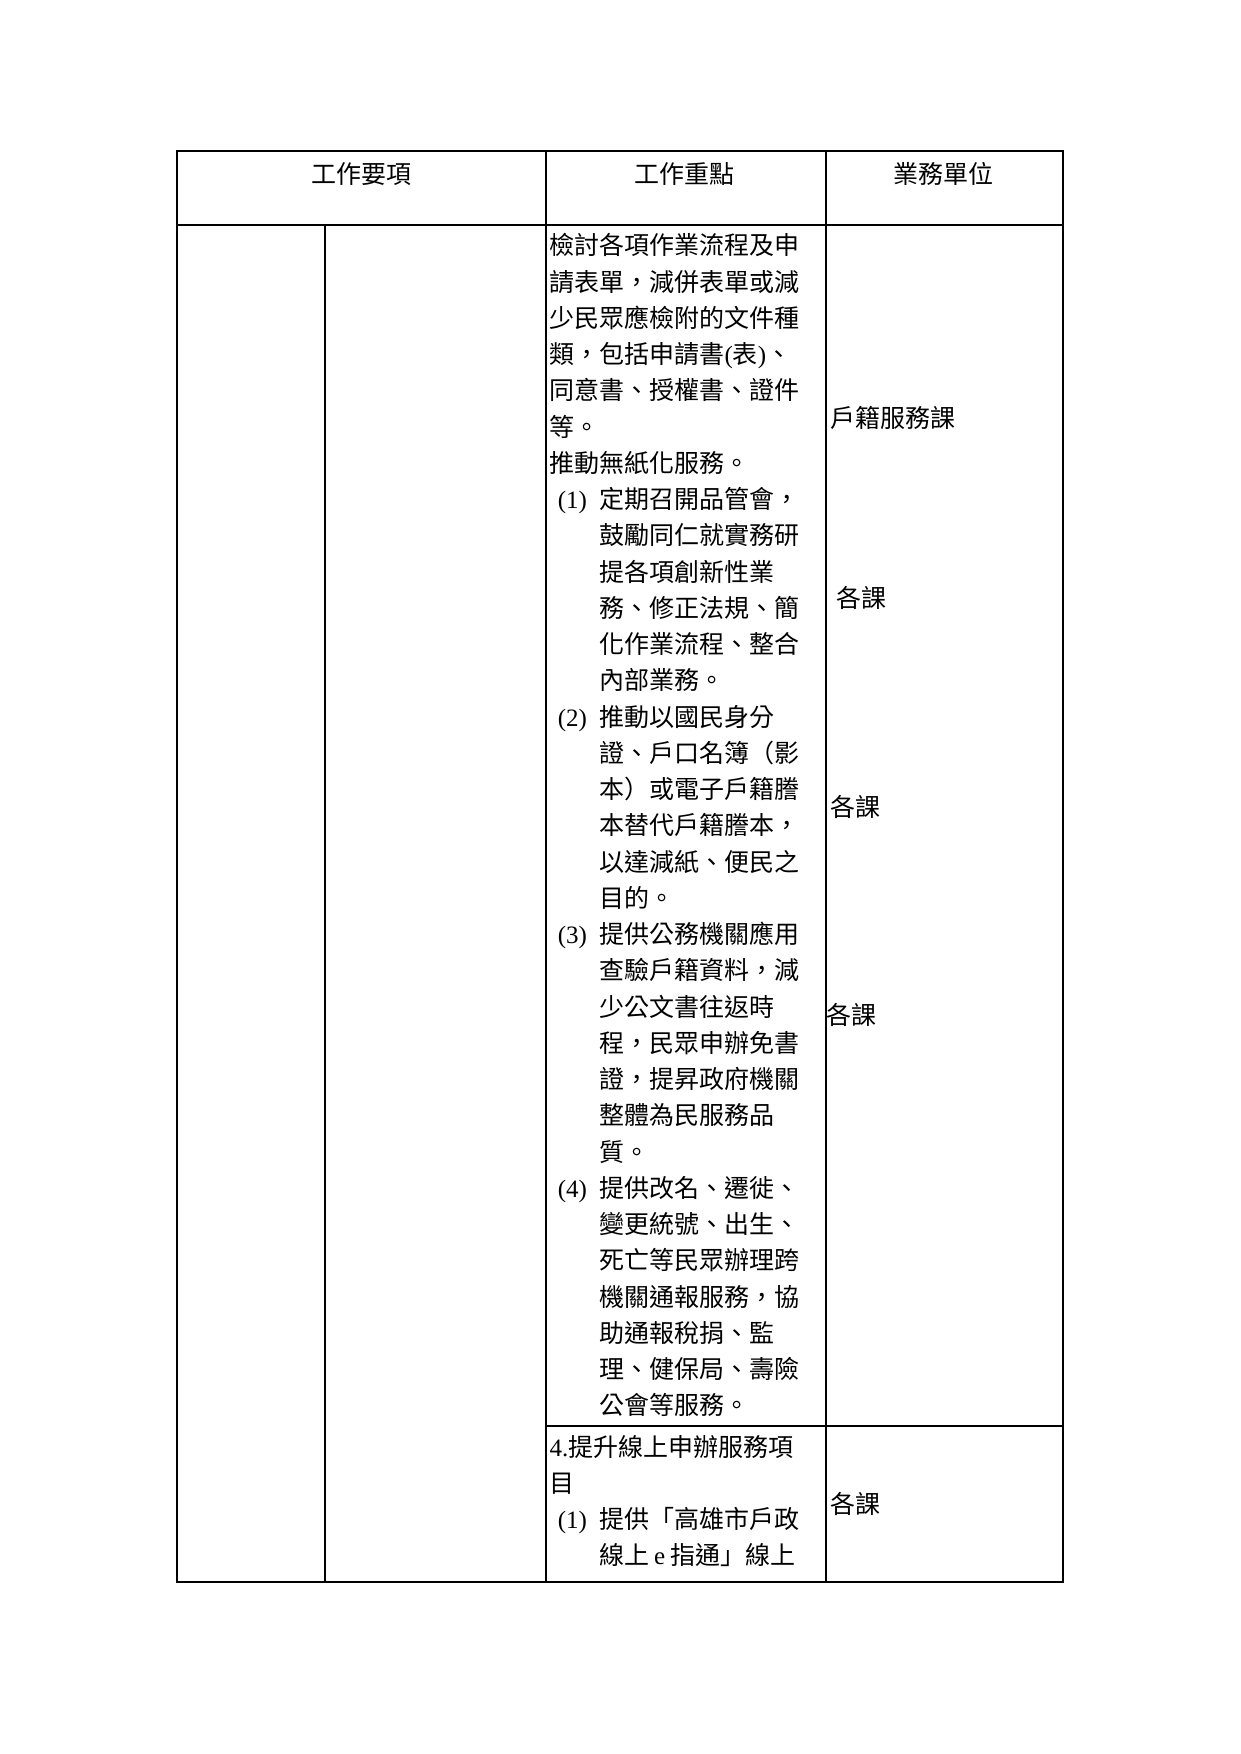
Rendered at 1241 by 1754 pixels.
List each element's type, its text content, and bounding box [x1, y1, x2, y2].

table_header 業務單位 [827, 152, 1062, 224]
table_cell [178, 226, 324, 1581]
table_cell 各課 [827, 1427, 1062, 1581]
table_cell 檢討各項作業流程及申請表單，減併表單或減少民眾應檢附的文件種類，包括申請書(表)、同意書、授權書、證件等。 推動無紙化服務。 (1) 定期召開品管會，鼓勵同仁就實務研提各項創新性業務、修正法規、簡化作業流程、整合內部業務。 (2) 推動以國民身分證、戶口名簿（影本）或電子戶籍謄本替代戶籍謄本，以達減紙、便民之目的。 (3) 提供公務機關應用查驗戶籍資料，減少公文書往返時程，民眾申辦免書證，提昇政府機關整體為民服務品質。 (4) 提供改名、遷徙、變更統號、出生、死亡等民眾辦理跨機關通報服務，協助通報稅捐、監理、健保局、壽險公會等服務。 [547, 226, 825, 1425]
table_cell [326, 226, 545, 1581]
table_header 工作重點 [547, 152, 825, 224]
table_header 工作要項 [178, 152, 545, 224]
table_cell 戶籍服務課 各課 各課 各課 [827, 226, 1062, 1425]
table_cell 4.提升線上申辦服務項目 (1) 提供「高雄市戶政線上e指通」線上 [547, 1427, 825, 1581]
